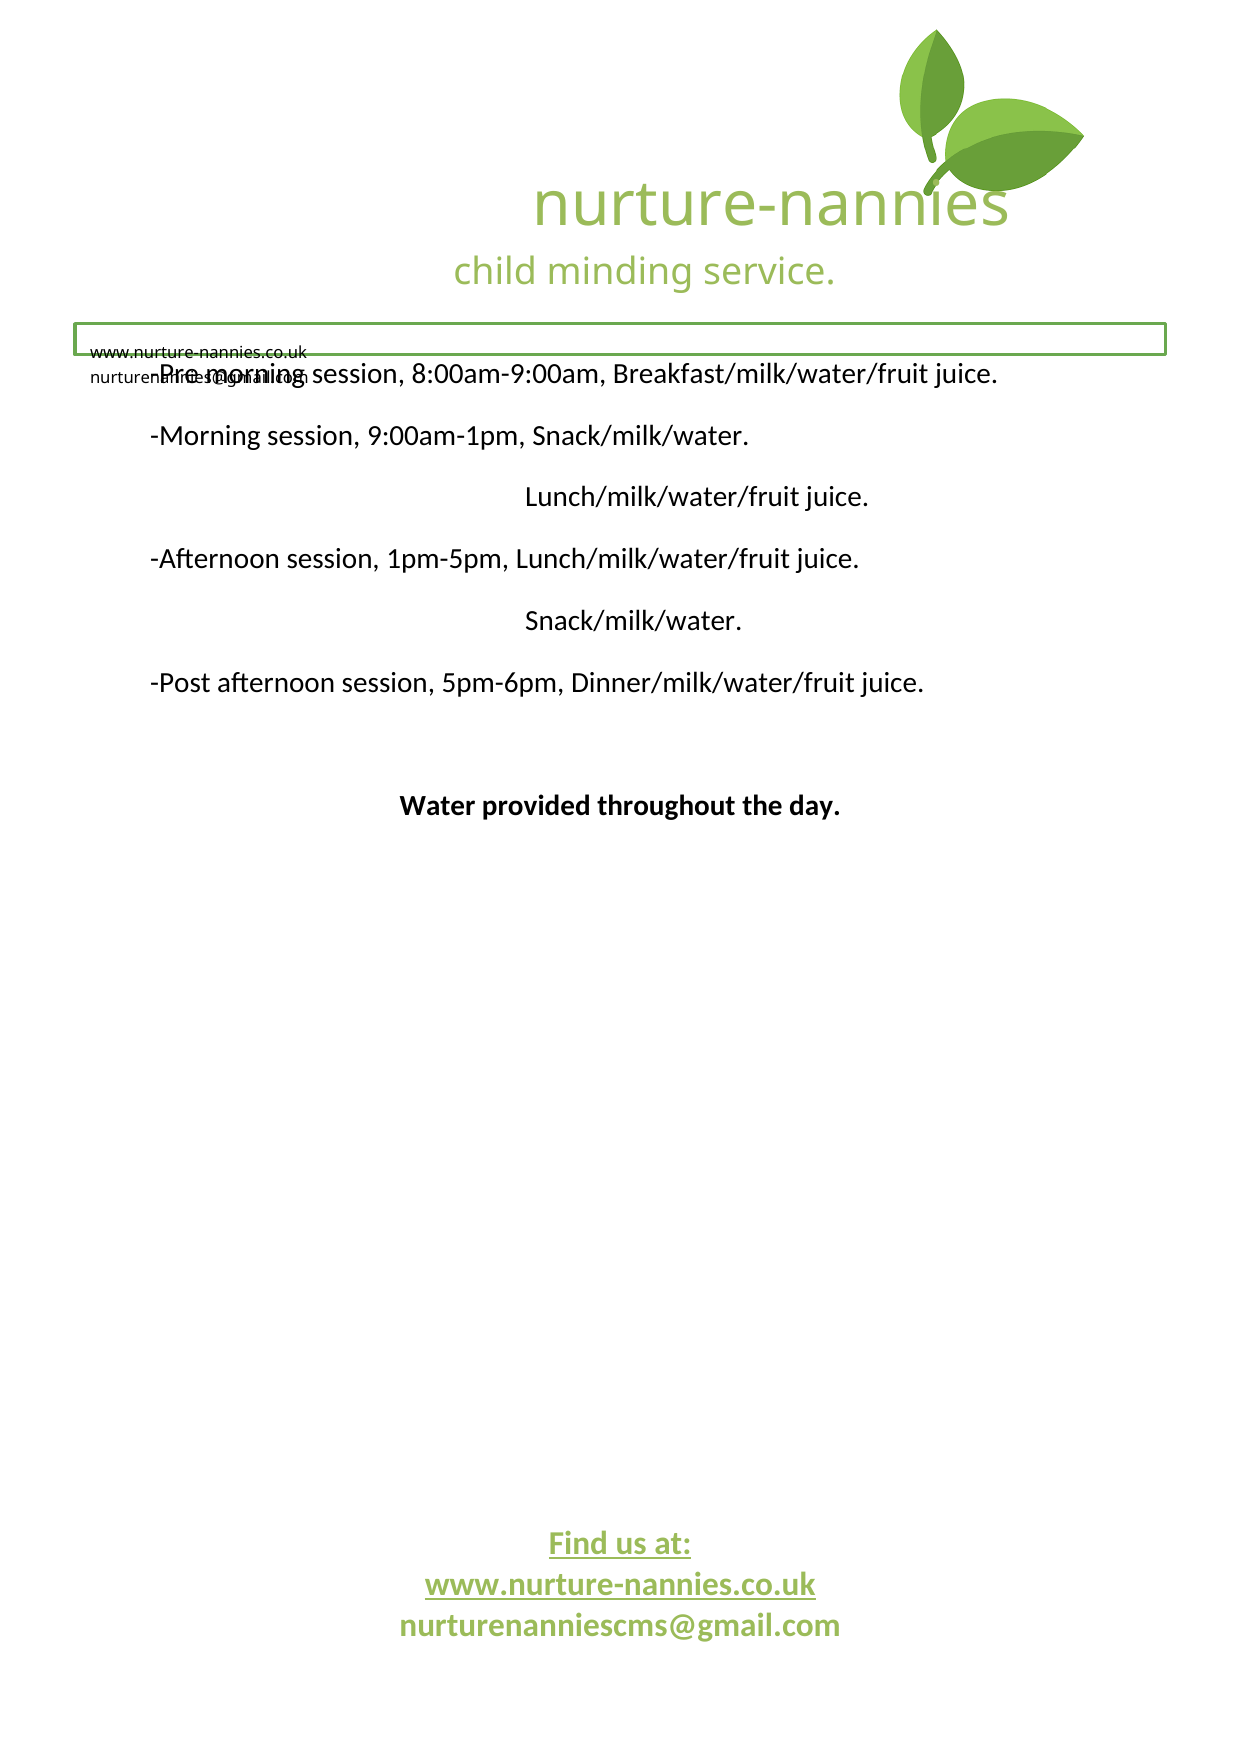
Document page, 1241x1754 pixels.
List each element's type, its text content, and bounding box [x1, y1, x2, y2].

text Water provided throughout the day. [75, 787, 1165, 823]
picture [953, 195, 970, 205]
picture [881, 2, 1093, 223]
text -Post afternoon session, 5pm-6pm, Dinner/milk/water/fruit juice. [75, 664, 1165, 699]
text -Pre morning session, 8:00am-9:00am, Breakfast/milk/water/fruit juice. [75, 356, 1165, 391]
picture [901, 196, 918, 223]
text -Afternoon session, 1pm-5pm, Lunch/milk/water/fruit juice. [75, 540, 1165, 576]
text Snack/milk/water. [75, 602, 1165, 638]
text -Morning session, 9:00am-1pm, Snack/milk/water. [75, 417, 1165, 452]
text Lunch/milk/water/fruit juice. [75, 478, 1165, 514]
